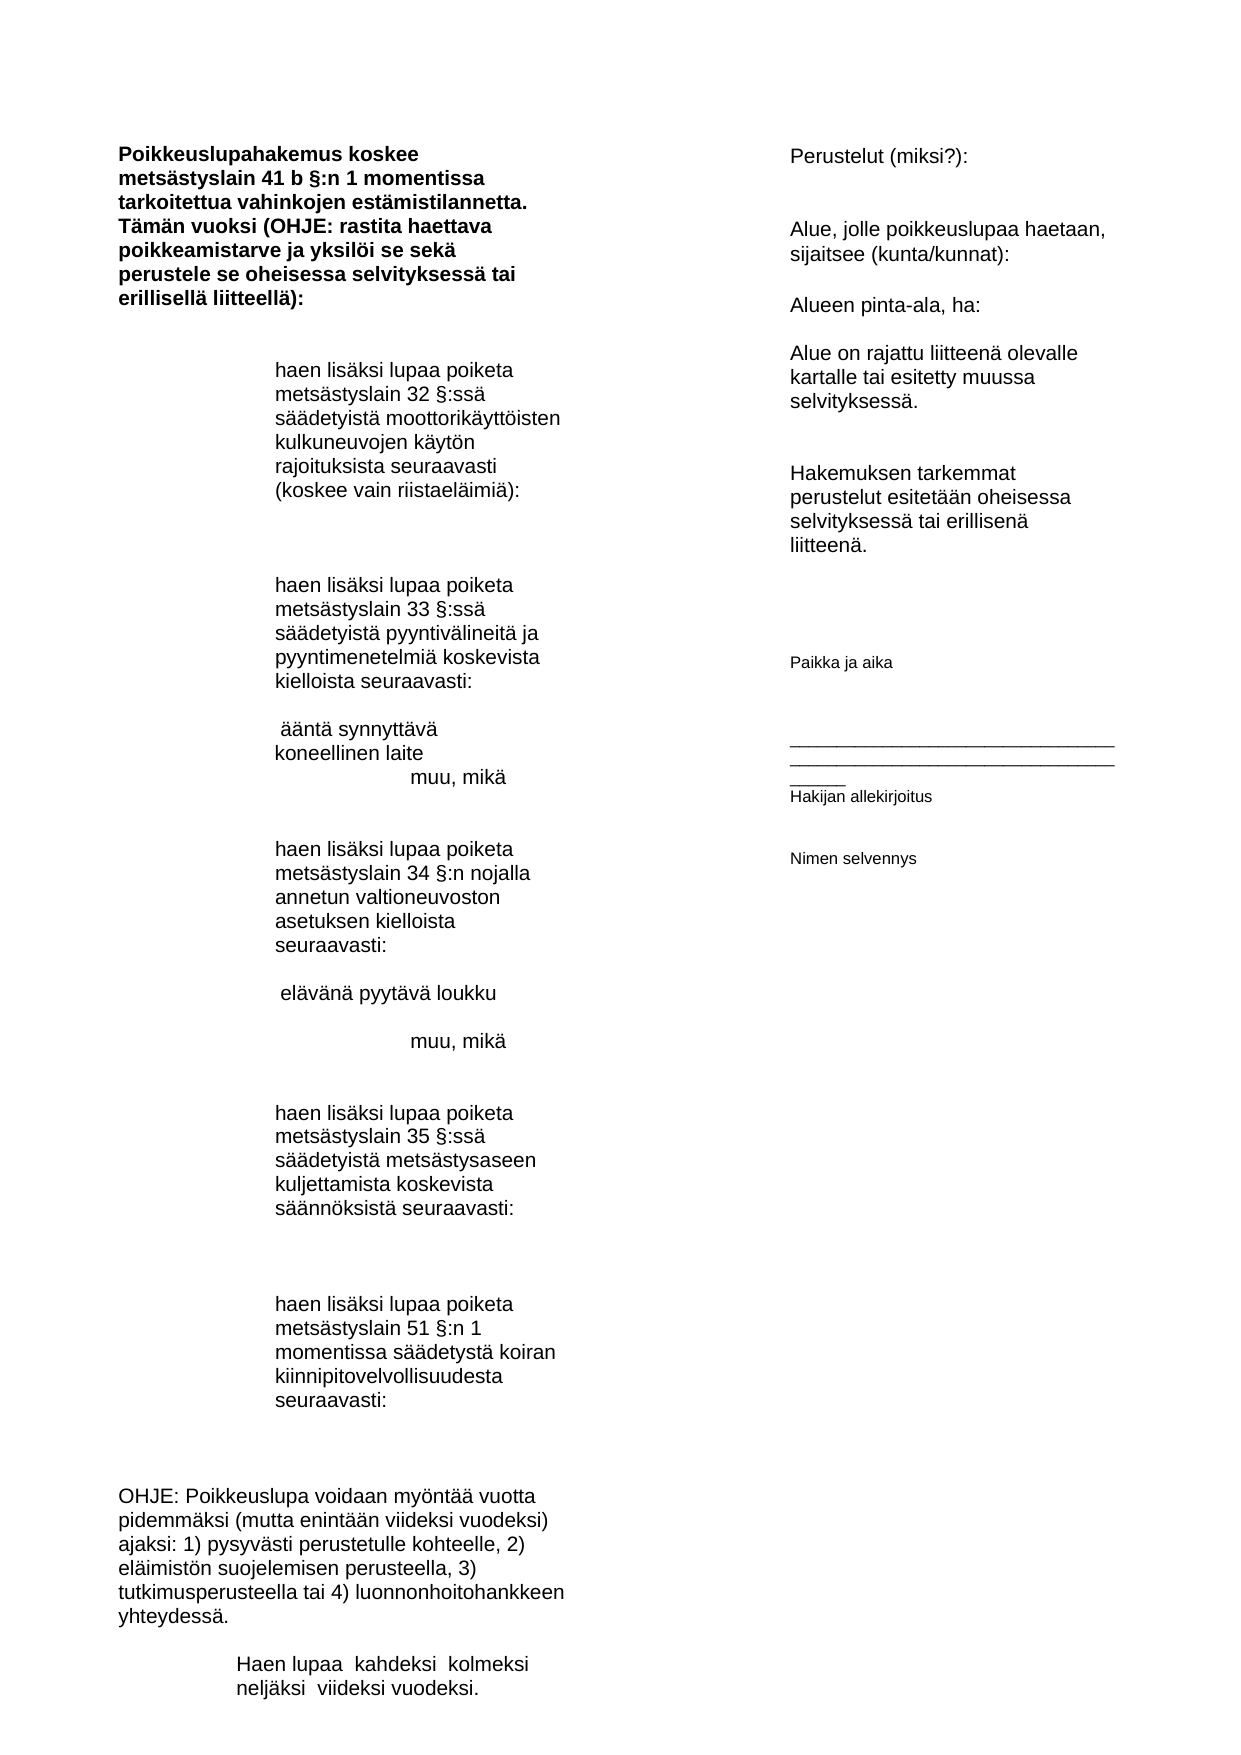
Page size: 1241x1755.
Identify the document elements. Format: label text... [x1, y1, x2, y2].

text Hakijan allekirjoitus [790, 787, 1122, 806]
text ____________________________________________________________________________ [790, 729, 1122, 787]
text haen lisäksi lupaa poiketa metsästyslain 35 §:ssä säädetyistä metsästysaseen kuljettamista koskevista säännöksistä seuraavasti: [236, 1100, 568, 1220]
text haen lisäksi lupaa poiketa metsästyslain 32 §:ssä säädetyistä moottorikäyttöisten kulkuneuvojen käytön rajoituksista seuraavasti (koskee vain riistaeläimiä): [236, 358, 568, 501]
text Haen lupaa kahdeksi kolmeksi neljäksi viideksi vuodeksi. [236, 1651, 568, 1699]
text Alue, jolle poikkeuslupaa haetaan, sijaitsee (kunta/kunnat): [790, 216, 1122, 267]
text Hakemuksen tarkemmat perustelut esitetään oheisessa selvityksessä tai erillisenä liitteenä. [790, 461, 1104, 557]
text Nimen selvennys [790, 849, 1122, 868]
text ääntä synnyttävä koneellinen laite muu, mikä [274, 717, 521, 813]
text Perustelut (miksi?): [790, 142, 1122, 168]
text haen lisäksi lupaa poiketa metsästyslain 33 §:ssä säädetyistä pyyntivälineitä ja pyyntimenetelmiä koskevista kielloista seuraavasti: [236, 573, 568, 693]
text Paikka ja aika [790, 652, 1122, 672]
text Alue on rajattu liitteenä olevalle kartalle tai esitetty muussa selvityksessä. [790, 341, 1104, 413]
text Alueen pinta-ala, ha: [790, 291, 1104, 317]
text OHJE: Poikkeuslupa voidaan myöntää vuotta pidemmäksi (mutta enintään viideksi vuodeksi) ajaksi: 1) pysyvästi perustetulle kohteelle, 2) eläimistön suojelemisen perusteella, 3) tutkimusperusteella tai 4) luonnonhoitohankkeen yhteydessä. [118, 1484, 568, 1627]
text elävänä pyytävä loukku muu, mikä [274, 981, 521, 1076]
text haen lisäksi lupaa poiketa metsästyslain 34 §:n nojalla annetun valtioneuvoston asetuksen kielloista seuraavasti: [236, 837, 568, 957]
text Poikkeuslupahakemus koskee metsästyslain 41 b §:n 1 momentissa tarkoitettua vahinkojen estämistilannetta. Tämän vuoksi (OHJE: rastita haettava poikkeamistarve ja yksilöi se sekä perustele se oheisessa selvityksessä tai erillisellä liitteellä): [118, 142, 539, 310]
text haen lisäksi lupaa poiketa metsästyslain 51 §:n 1 momentissa säädetystä koiran kiinnipitovelvollisuudesta seuraavasti: [236, 1292, 568, 1412]
